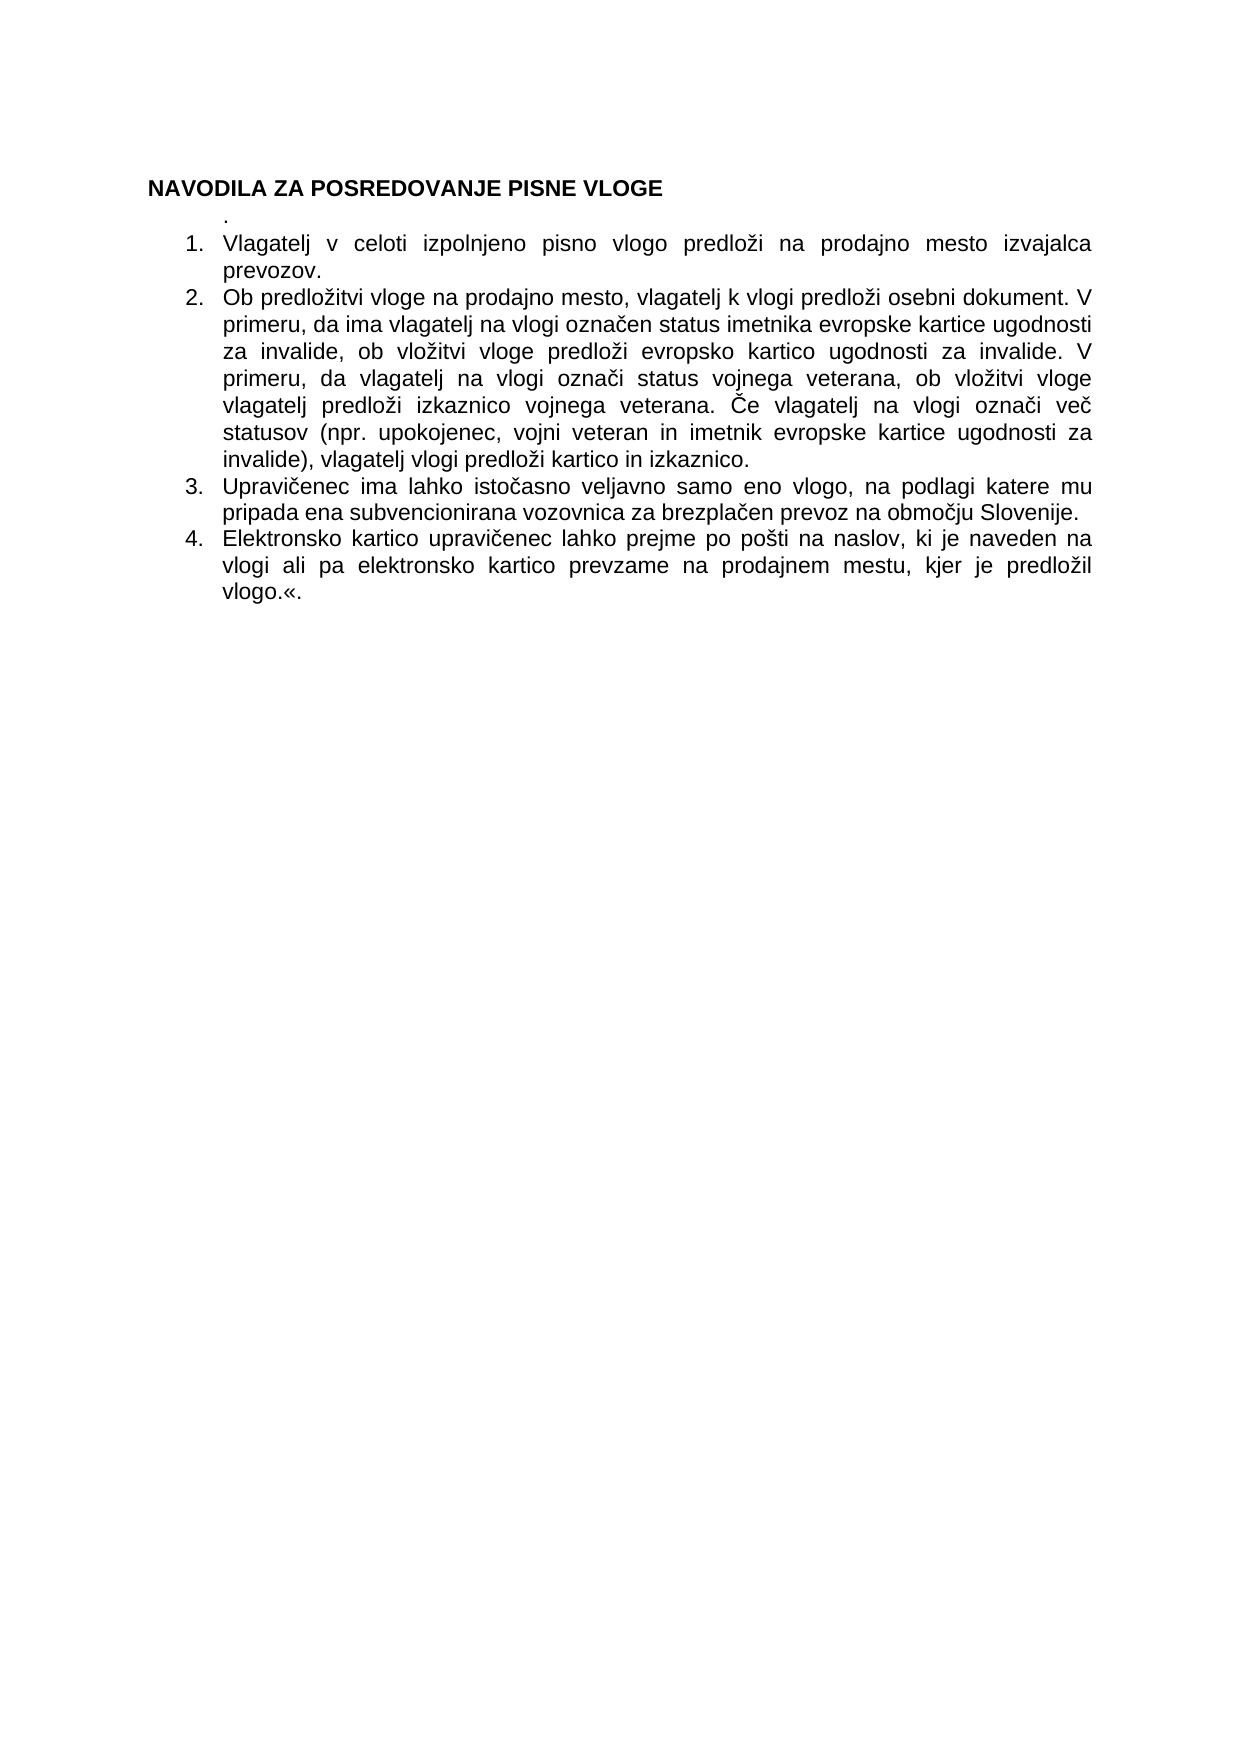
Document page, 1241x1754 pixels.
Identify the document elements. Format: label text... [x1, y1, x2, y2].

list Upravičenec ima lahko istočasno veljavno samo eno vlogo, na podlagi katere mu pripada ena subvencionirana vozovnica za brezplačen prevoz na območju Slovenije. [185, 473, 1093, 525]
list Vlagatelj v celoti izpolnjeno pisno vlogo predloži na prodajno mesto izvajalca prevozov. [185, 229, 1093, 283]
text NAVODILA ZA POSREDOVANJE PISNE VLOGE [148, 175, 1093, 202]
text . [223, 202, 1093, 229]
list Elektronsko kartico upravičenec lahko prejme po pošti na naslov, ki je naveden na vlogi ali pa elektronsko kartico prevzame na prodajnem mestu, kjer je predložil vlogo.«. [185, 525, 1093, 604]
list Ob predložitvi vloge na prodajno mesto, vlagatelj k vlogi predloži osebni dokument. V primeru, da ima vlagatelj na vlogi označen status imetnika evropske kartice ugodnosti za invalide, ob vložitvi vloge predloži evropsko kartico ugodnosti za invalide. V primeru, da vlagatelj na vlogi označi status vojnega veterana, ob vložitvi vloge vlagatelj predloži izkaznico vojnega veterana. Če vlagatelj na vlogi označi več statusov (npr. upokojenec, vojni veteran in imetnik evropske kartice ugodnosti za invalide), vlagatelj vlogi predloži kartico in izkaznico. [185, 283, 1093, 473]
